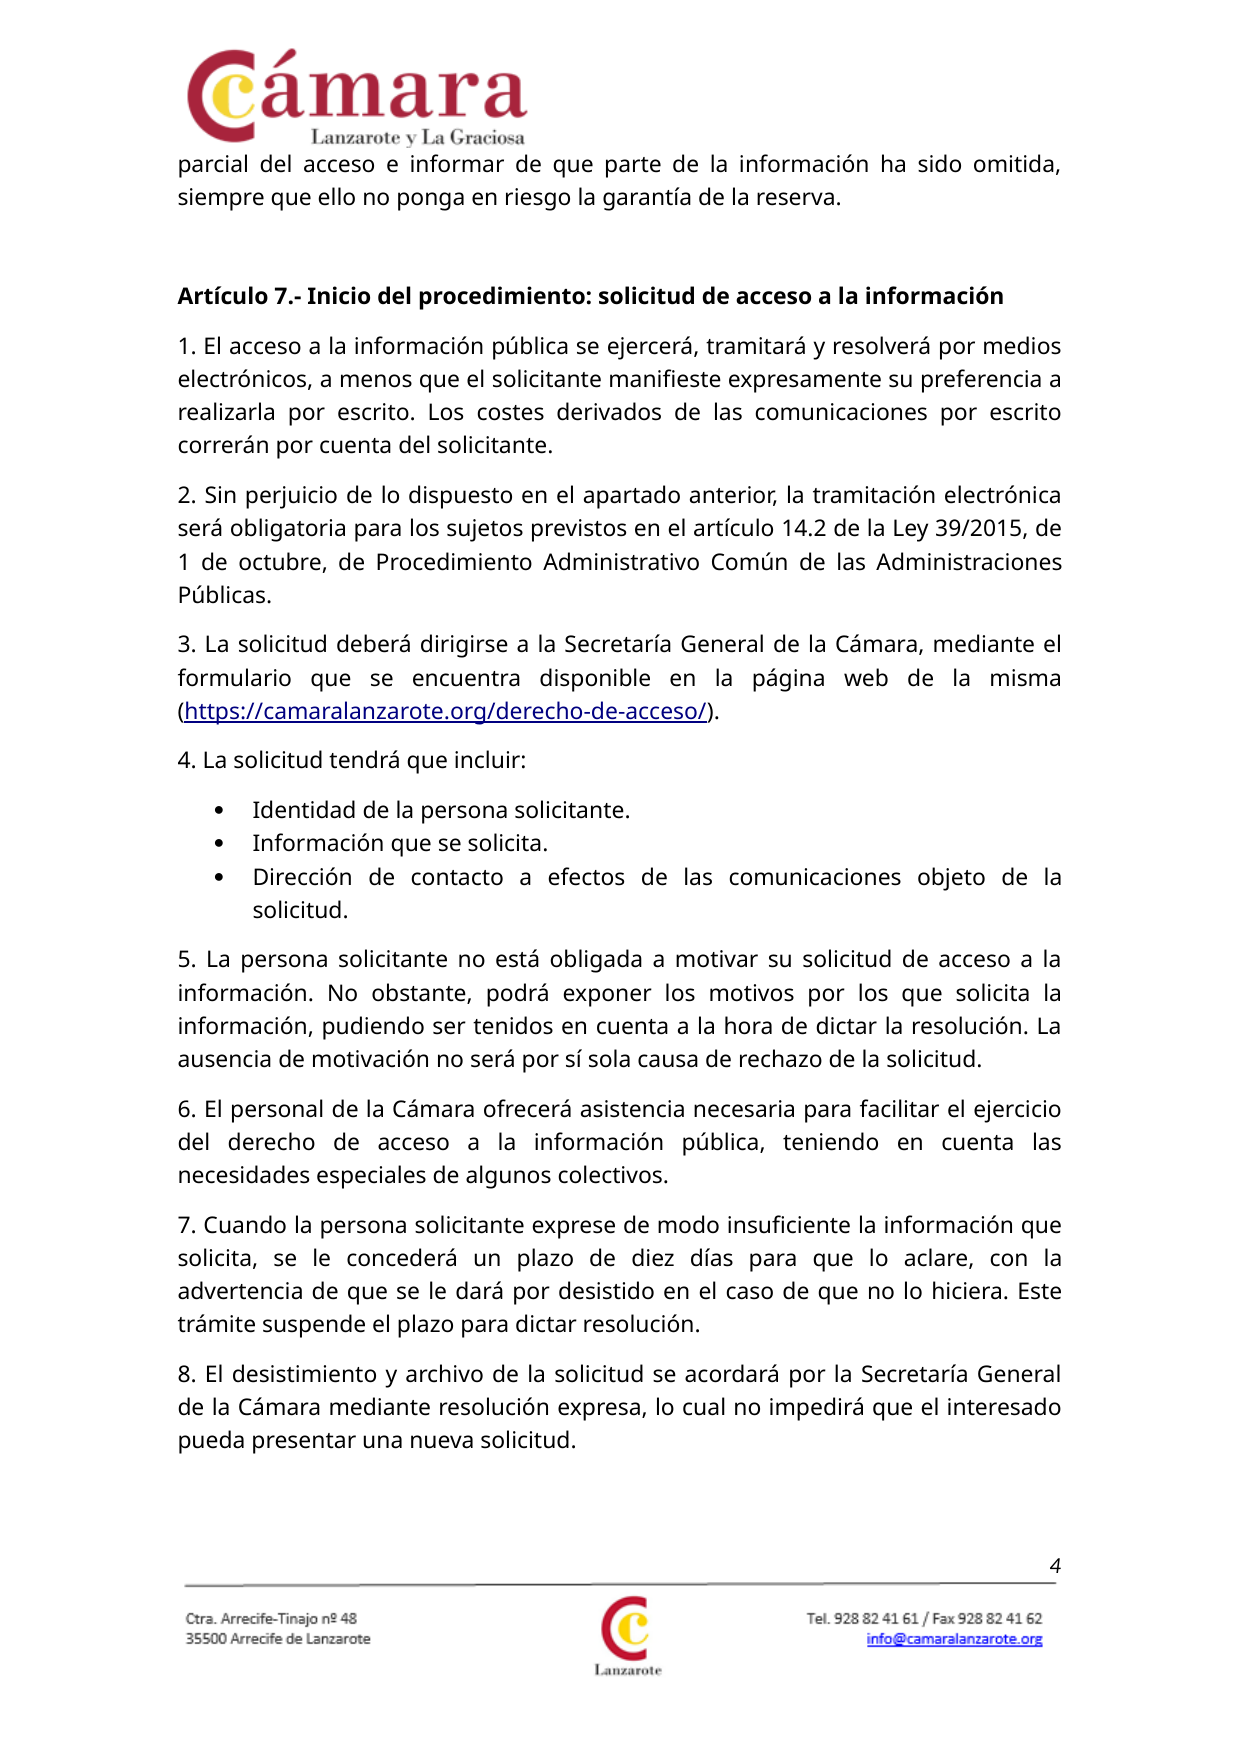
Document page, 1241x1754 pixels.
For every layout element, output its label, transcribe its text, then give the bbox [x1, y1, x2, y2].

text 6. El personal de la Cámara ofrecerá asistencia necesaria para facilitar el ejercicio del derecho de acceso a la información pública, teniendo en cuenta las necesidades especiales de algunos colectivos. [177, 1093, 1063, 1190]
text 1. El acceso a la información pública se ejercerá, tramitará y resolverá por medios electrónicos, a menos que el solicitante manifieste expresamente su preferencia a realizarla por escrito. Los costes derivados de las comunicaciones por escrito correrán por cuenta del solicitante. [177, 330, 1063, 461]
text 8. El desistimiento y archivo de la solicitud se acordará por la Secretaría General de la Cámara mediante resolución expresa, lo cual no impedirá que el interesado pueda presentar una nueva solicitud. [177, 1358, 1063, 1455]
text 3. La solicitud deberá dirigirse a la Secretaría General de la Cámara, mediante el formulario que se encuentra disponible en la página web de la misma (https://camaralanzarote.org/derecho-de-acceso/). [177, 628, 1063, 726]
list Información que se solicita. [215, 827, 1063, 859]
text parcial del acceso e informar de que parte de la información ha sido omitida, siempre que ello no ponga en riesgo la garantía de la reserva. [177, 148, 1063, 212]
text 4. La solicitud tendrá que incluir: [177, 744, 1063, 776]
list Identidad de la persona solicitante. [215, 794, 1063, 826]
text 7. Cuando la persona solicitante exprese de modo insuficiente la información que solicita, se le concederá un plazo de diez días para que lo aclare, con la advertencia de que se le dará por desistido en el caso de que no lo hiciera. Este trámite suspende el plazo para dictar resolución. [177, 1209, 1063, 1339]
list Dirección de contacto a efectos de las comunicaciones objeto de la solicitud. [215, 861, 1063, 925]
text Artículo 7.- Inicio del procedimiento: solicitud de acceso a la información [177, 280, 1063, 312]
text 2. Sin perjuicio de lo dispuesto en el apartado anterior, la tramitación electrónica será obligatoria para los sujetos previstos en el artículo 14.2 de la Ley 39/2015, de 1 de octubre, de Procedimiento Administrativo Común de las Administraciones Públicas. [177, 479, 1063, 610]
text 5. La persona solicitante no está obligada a motivar su solicitud de acceso a la información. No obstante, podrá exponer los motivos por los que solicita la información, pudiendo ser tenidos en cuenta a la hora de dictar la resolución. La ausencia de motivación no será por sí sola causa de rechazo de la solicitud. [177, 943, 1063, 1074]
